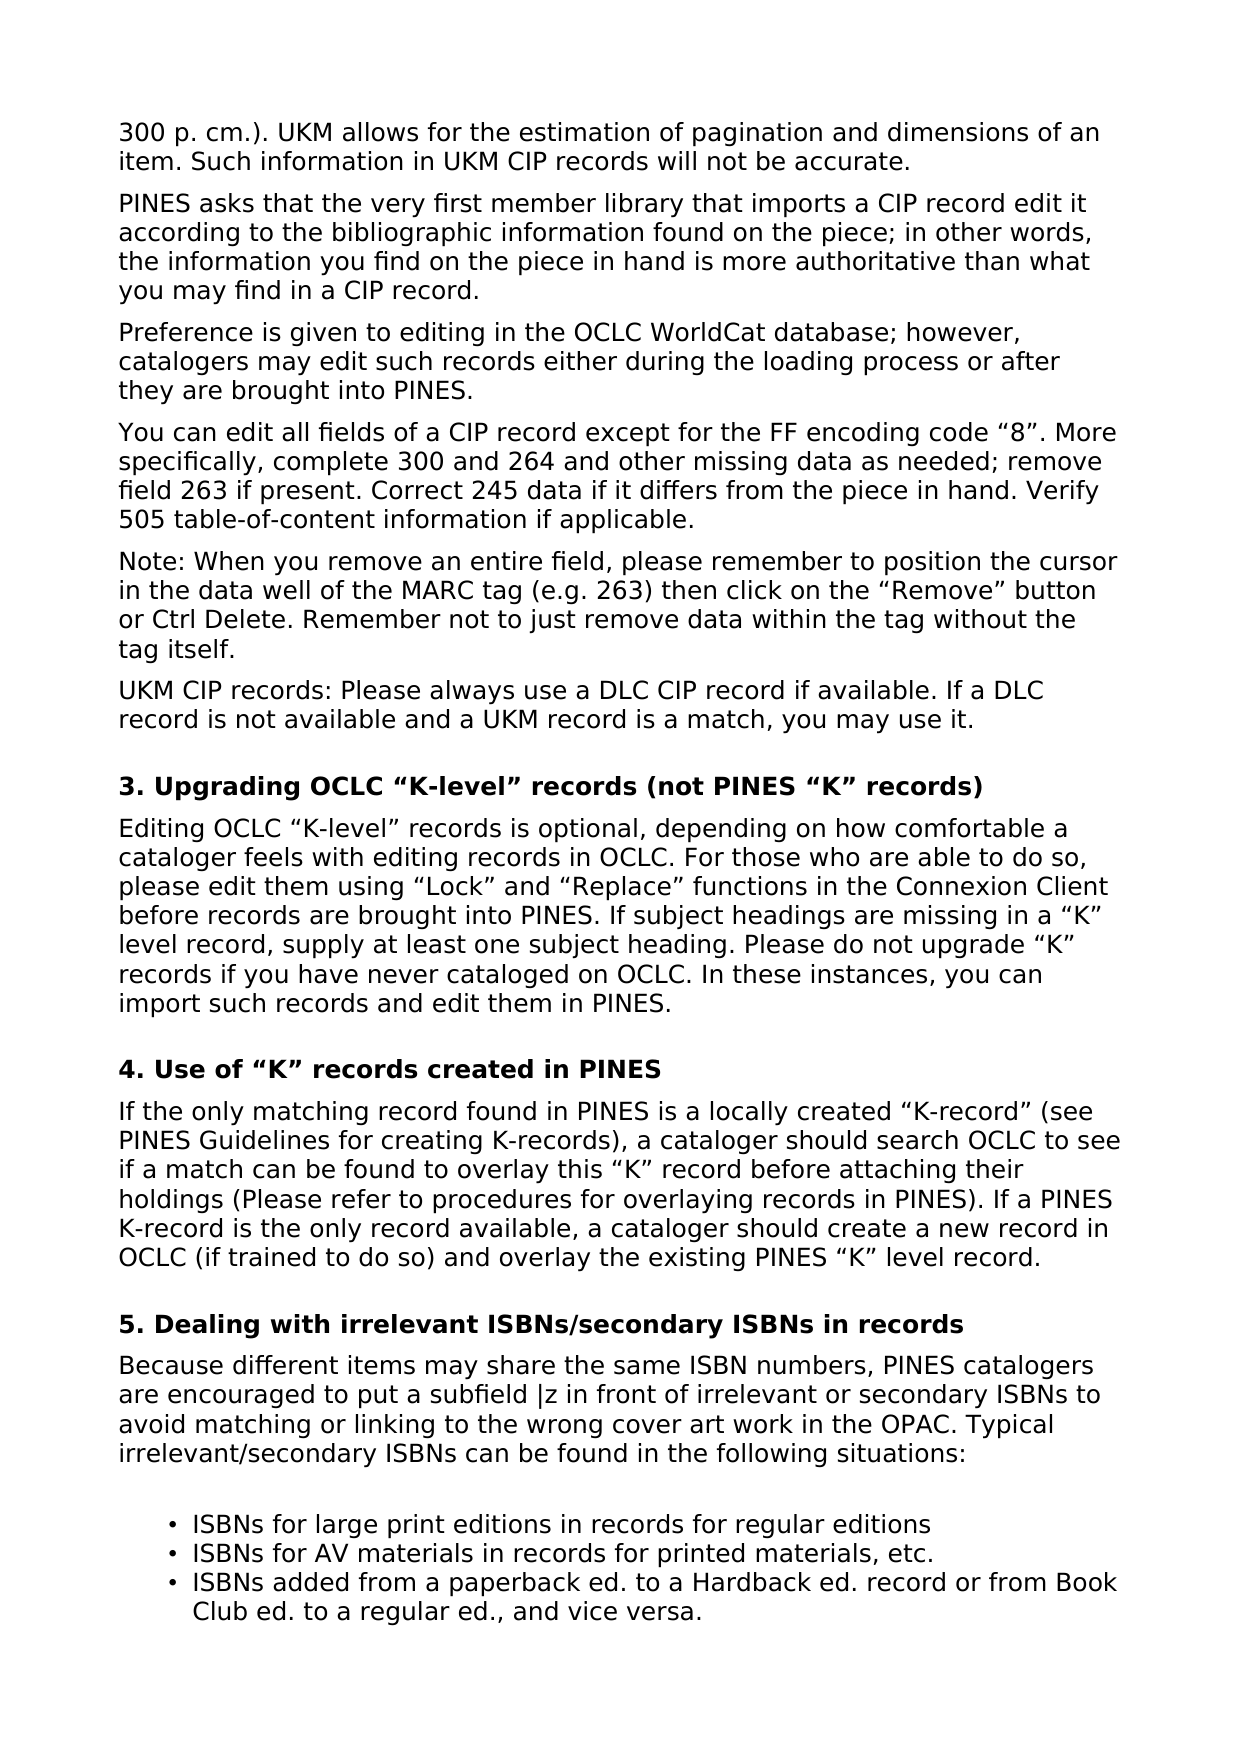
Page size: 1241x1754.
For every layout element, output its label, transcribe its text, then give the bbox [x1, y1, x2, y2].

text UKM CIP records: Please always use a DLC CIP record if available. If a DLC record is not available and a UKM record is a match, you may use it. [118, 676, 1122, 735]
list ISBNs for large print editions in records for regular editions [177, 1510, 1122, 1539]
text Editing OCLC “K-level” records is optional, depending on how comfortable a cataloger feels with editing records in OCLC. For those who are able to do so, please edit them using “Lock” and “Replace” functions in the Connexion Client before records are brought into PINES. If subject headings are missing in a “K” level record, supply at least one subject heading. Please do not upgrade “K” records if you have never cataloged on OCLC. In these instances, you can import such records and edit them in PINES. [118, 814, 1122, 1018]
text If the only matching record found in PINES is a locally created “K-record” (see PINES Guidelines for creating K-records), a cataloger should search OCLC to see if a match can be found to overlay this “K” record before attaching their holdings (Please refer to procedures for overlaying records in PINES). If a PINES K-record is the only record available, a cataloger should create a new record in OCLC (if trained to do so) and overlay the existing PINES “K” level record. [118, 1097, 1122, 1272]
text 300 p. cm.). UKM allows for the estimation of pagination and dimensions of an item. Such information in UKM CIP records will not be accurate. [118, 118, 1122, 176]
text Because different items may share the same ISBN numbers, PINES catalogers are encouraged to put a subfield |z in front of irrelevant or secondary ISBNs to avoid matching or linking to the wrong cover art work in the OPAC. Typical irrelevant/secondary ISBNs can be found in the following situations: [118, 1351, 1122, 1468]
text You can edit all fields of a CIP record except for the FF encoding code “8”. More specifically, complete 300 and 264 and other missing data as needed; remove field 263 if present. Correct 245 data if it differs from the piece in hand. Verify 505 table-of-content information if applicable. [118, 418, 1122, 535]
text Preference is given to editing in the OCLC WorldCat database; however, catalogers may edit such records either during the loading process or after they are brought into PINES. [118, 318, 1122, 406]
subtitle 3. Upgrading OCLC “K-level” records (not PINES “K” records) [118, 772, 1122, 801]
list ISBNs for AV materials in records for printed materials, etc. [177, 1539, 1122, 1568]
text PINES asks that the very first member library that imports a CIP record edit it according to the bibliographic information found on the piece; in other words, the information you find on the piece in hand is more authoritative than what you may find in a CIP record. [118, 189, 1122, 306]
subtitle 5. Dealing with irrelevant ISBNs/secondary ISBNs in records [118, 1310, 1122, 1339]
list ISBNs added from a paperback ed. to a Hardback ed. record or from Book Club ed. to a regular ed., and vice versa. [177, 1568, 1122, 1627]
text Note: When you remove an entire field, please remember to position the cursor in the data well of the MARC tag (e.g. 263) then click on the “Remove” button or Ctrl Delete. Remember not to just remove data within the tag without the tag itself. [118, 547, 1122, 664]
subtitle 4. Use of “K” records created in PINES [118, 1056, 1122, 1085]
